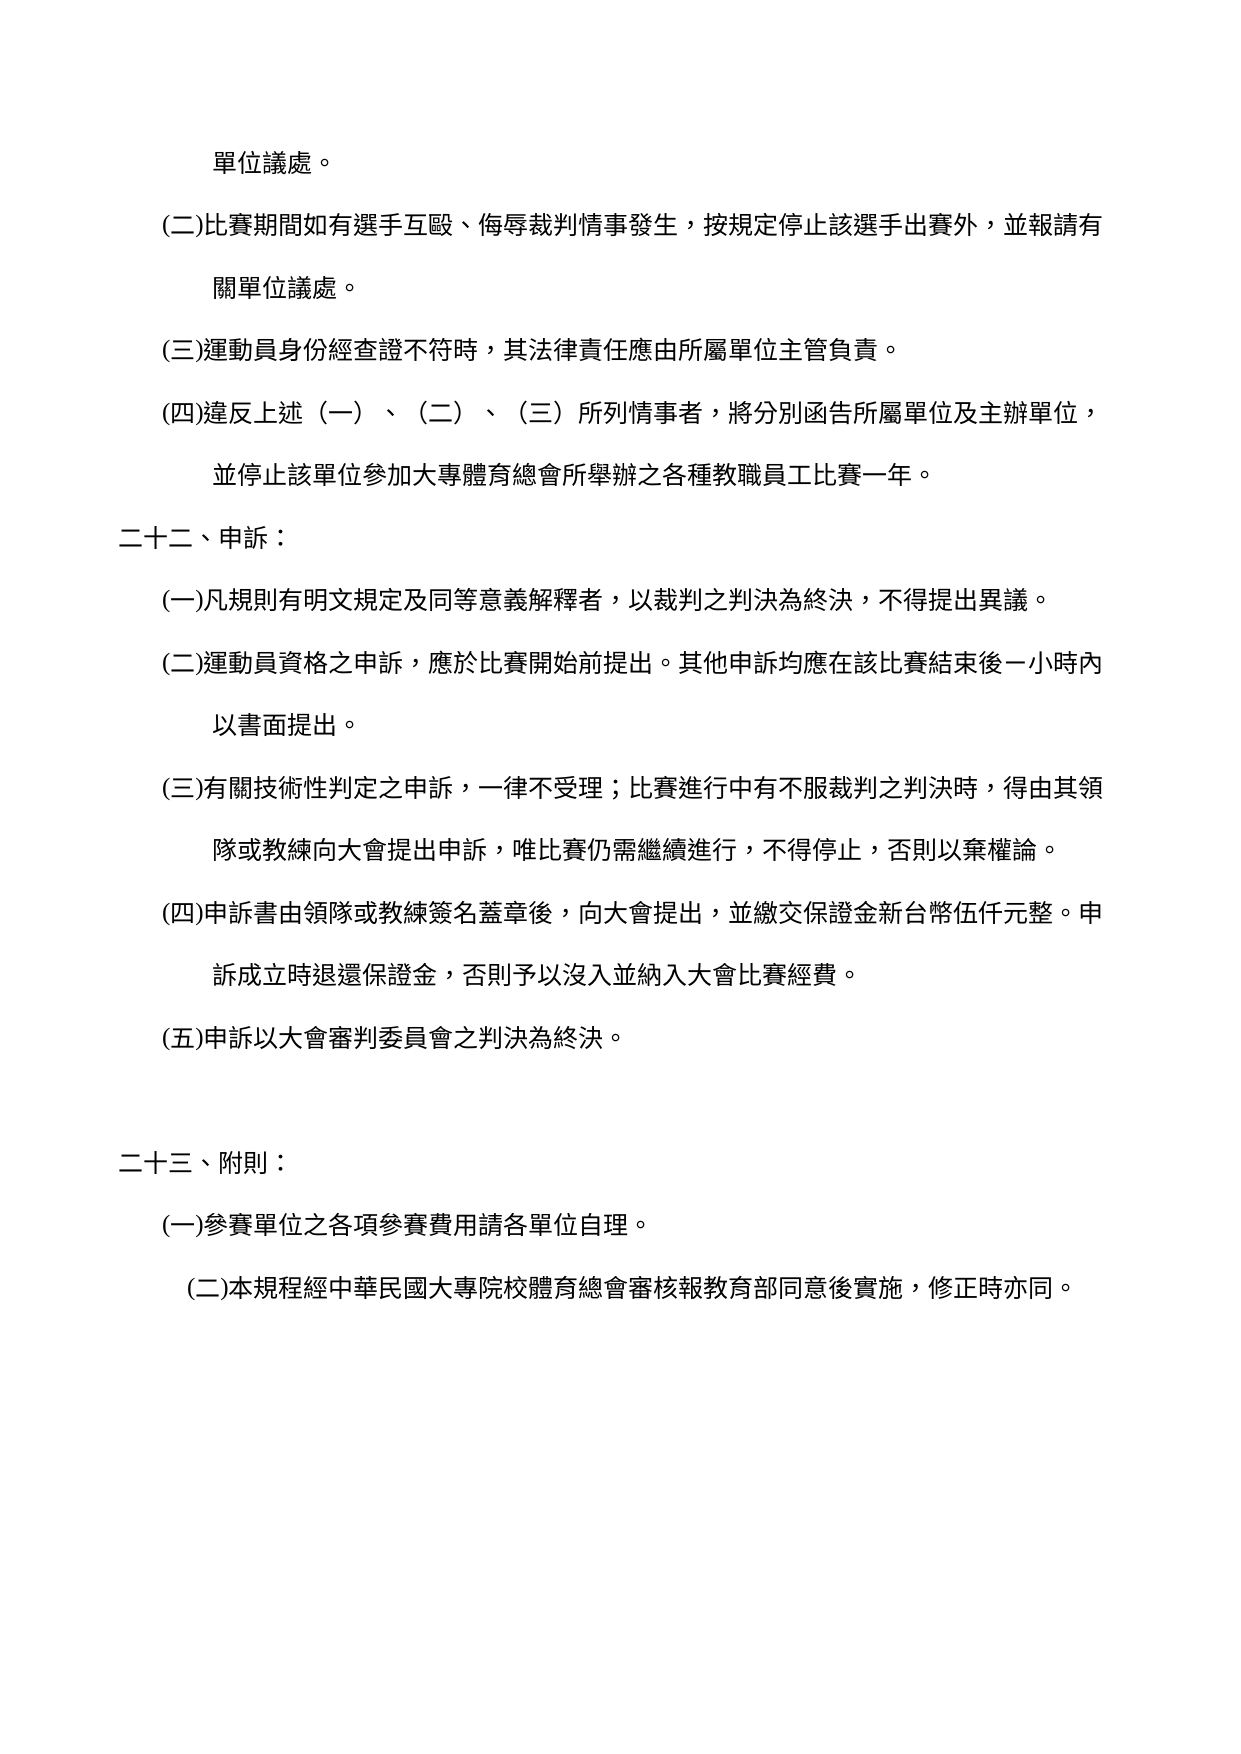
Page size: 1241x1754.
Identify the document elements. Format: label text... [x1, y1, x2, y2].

text (三)有關技術性判定之申訴，一律不受理；比賽進行中有不服裁判之判決時，得由其領隊或教練向大會提出申訴，唯比賽仍需繼續進行，不得停止，否則以棄權論。 [156, 744, 1122, 869]
text 二十二、申訴： [118, 494, 1122, 557]
text (四)申訴書由領隊或教練簽名蓋章後，向大會提出，並繳交保證金新台幣伍仟元整。申訴成立時退還保證金，否則予以沒入並納入大會比賽經費。 [156, 869, 1122, 994]
text (五)申訴以大會審判委員會之判決為終決。 [156, 994, 1122, 1057]
text 單位議處。 [156, 119, 1122, 182]
text (一)參賽單位之各項參賽費用請各單位自理。 [118, 1182, 1122, 1244]
text (四)違反上述（一）、（二）、（三）所列情事者，將分別函告所屬單位及主辦單位，並停止該單位參加大專體育總會所舉辦之各種教職員工比賽一年。 [156, 369, 1122, 494]
text 二十三、附則： [118, 1119, 1122, 1182]
text (一)凡規則有明文規定及同等意義解釋者，以裁判之判決為終決，不得提出異議。 [156, 557, 1122, 619]
text (二)運動員資格之申訴，應於比賽開始前提出。其他申訴均應在該比賽結束後ㄧ小時內以書面提出。 [156, 619, 1122, 744]
text (二)比賽期間如有選手互毆、侮辱裁判情事發生，按規定停止該選手出賽外，並報請有關單位議處。 [156, 182, 1122, 307]
text (二)本規程經中華民國大專院校體育總會審核報教育部同意後實施，修正時亦同。 [118, 1244, 1122, 1307]
text (三)運動員身份經查證不符時，其法律責任應由所屬單位主管負責。 [156, 307, 1122, 369]
